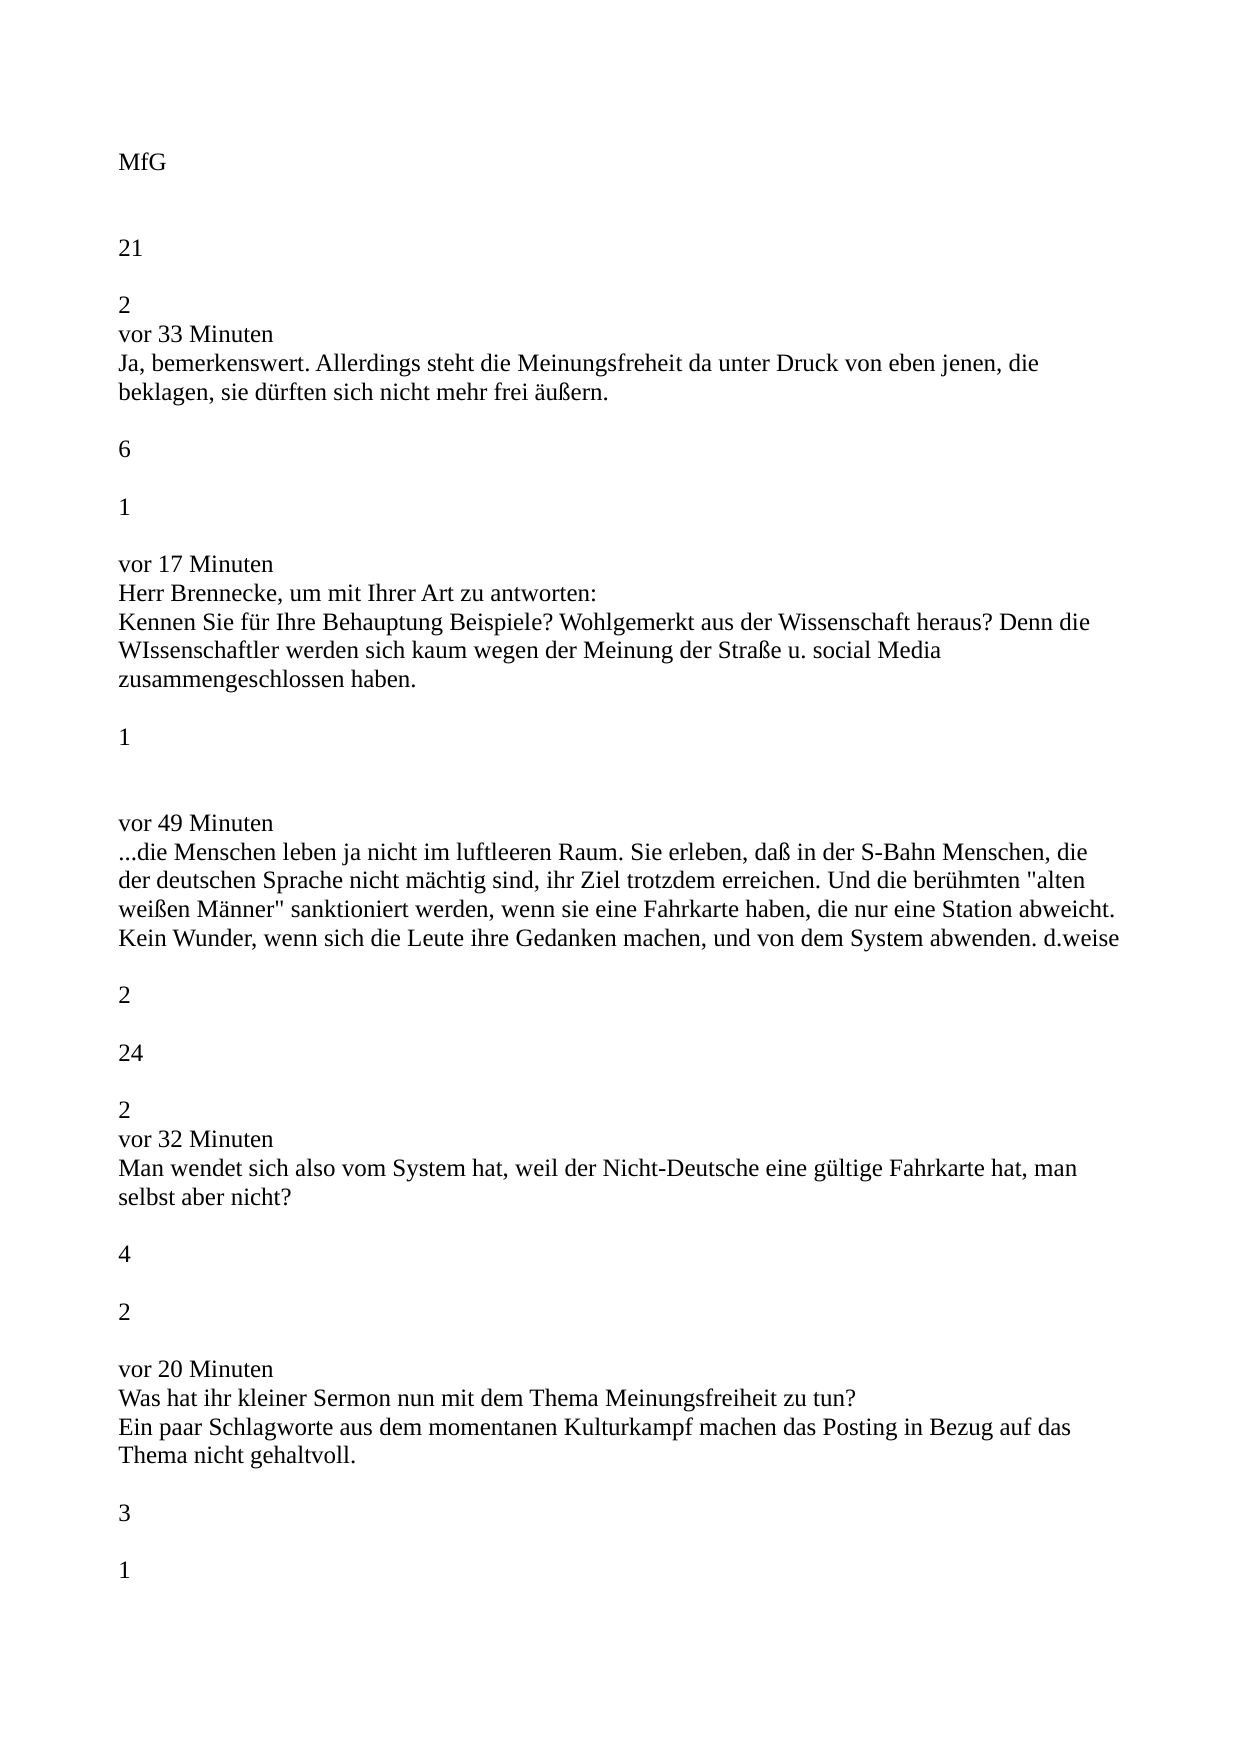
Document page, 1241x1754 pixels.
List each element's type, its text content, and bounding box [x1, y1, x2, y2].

text vor 33 Minuten [118, 319, 1122, 348]
text 2 [118, 291, 1122, 319]
text vor 17 Minuten [118, 549, 1122, 578]
text Kennen Sie für Ihre Behauptung Beispiele? Wohlgemerkt aus der Wissenschaft heraus? Denn die WIssenschaftler werden sich kaum wegen der Meinung der Straße u. social Media zusammengeschlossen haben. [118, 607, 1122, 693]
text 6 [118, 434, 1122, 463]
text 2 [118, 1297, 1122, 1326]
text 1 [118, 1556, 1122, 1584]
text 2 [118, 981, 1122, 1009]
text Herr Brennecke, um mit Ihrer Art zu antworten: [118, 578, 1122, 607]
text Was hat ihr kleiner Sermon nun mit dem Thema Meinungsfreiheit zu tun? [118, 1383, 1122, 1412]
text Ein paar Schlagworte aus dem momentanen Kulturkampf machen das Posting in Bezug auf das Thema nicht gehaltvoll. [118, 1412, 1122, 1469]
text vor 20 Minuten [118, 1354, 1122, 1383]
text 1 [118, 722, 1122, 751]
text 24 [118, 1038, 1122, 1067]
text vor 49 Minuten [118, 808, 1122, 837]
text 4 [118, 1239, 1122, 1268]
text Ja, bemerkenswert. Allerdings steht die Meinungsfreheit da unter Druck von eben jenen, die beklagen, sie dürften sich nicht mehr frei äußern. [118, 348, 1122, 406]
text 2 [118, 1096, 1122, 1124]
text Man wendet sich also vom System hat, weil der Nicht-Deutsche eine gültige Fahrkarte hat, man selbst aber nicht? [118, 1153, 1122, 1211]
text vor 32 Minuten [118, 1124, 1122, 1153]
text ...die Menschen leben ja nicht im luftleeren Raum. Sie erleben, daß in der S-Bahn Menschen, die der deutschen Sprache nicht mächtig sind, ihr Ziel trotzdem erreichen. Und die berühmten "alten weißen Männer" sanktioniert werden, wenn sie eine Fahrkarte haben, die nur eine Station abweicht. Kein Wunder, wenn sich die Leute ihre Gedanken machen, und von dem System abwenden. d.weise [118, 837, 1122, 952]
text 21 [118, 233, 1122, 262]
text MfG [118, 147, 1122, 176]
text 1 [118, 492, 1122, 521]
text 3 [118, 1498, 1122, 1527]
